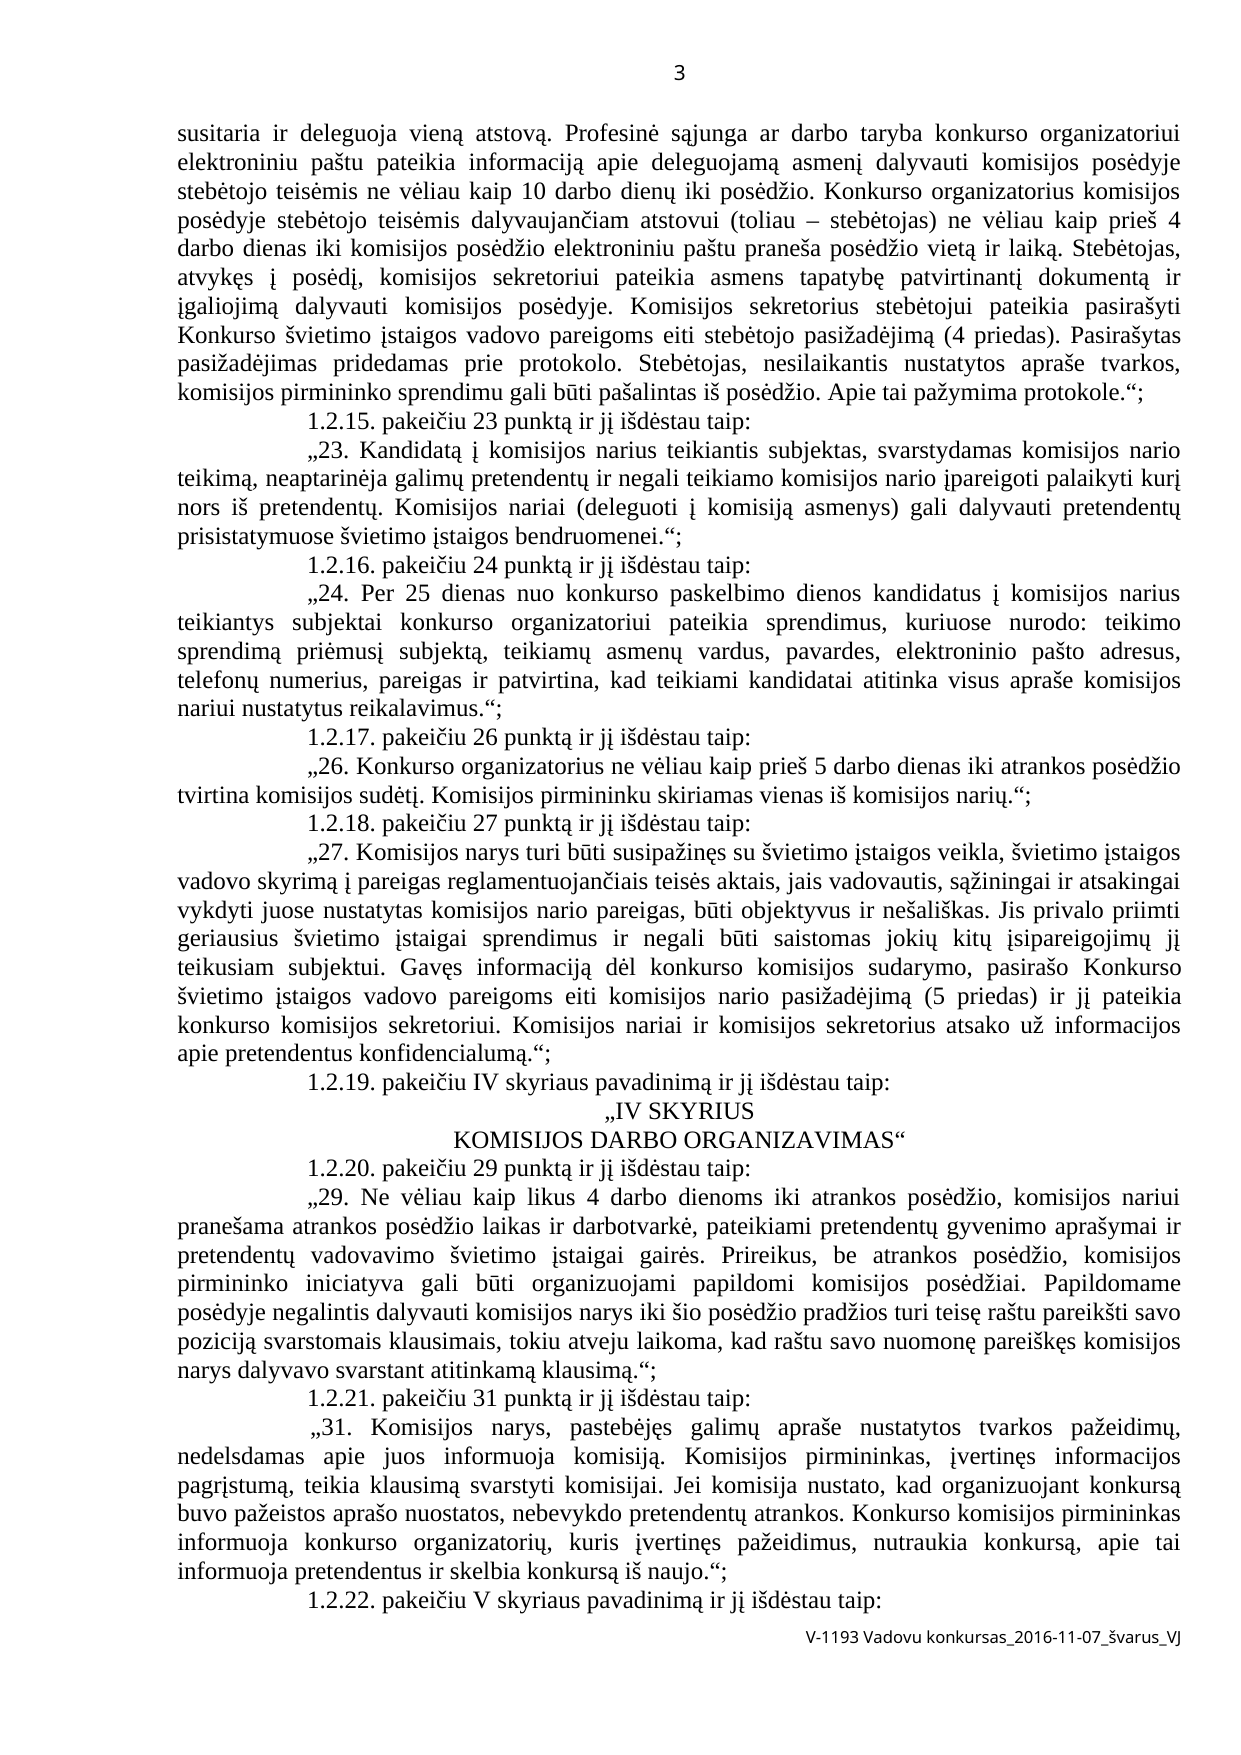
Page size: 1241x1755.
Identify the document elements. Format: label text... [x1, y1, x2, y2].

text 1.2.22. pakeičiu V skyriaus pavadinimą ir jį išdėstau taip: [177, 1585, 1182, 1613]
text „24. Per 25 dienas nuo konkurso paskelbimo dienos kandidatus į komisijos narius teikiantys subjektai konkurso organizatoriui pateikia sprendimus, kuriuose nurodo: teikimo sprendimą priėmusį subjektą, teikiamų asmenų vardus, pavardes, elektroninio pašto adresus, telefonų numerius, pareigas ir patvirtina, kad teikiami kandidatai atitinka visus apraše komisijos nariui nustatytus reikalavimus.“; [177, 578, 1182, 722]
text „31. Komisijos narys, pastebėjęs galimų apraše nustatytos tvarkos pažeidimų, nedelsdamas apie juos informuoja komisiją. Komisijos pirmininkas, įvertinęs informacijos pagrįstumą, teikia klausimą svarstyti komisijai. Jei komisija nustato, kad organizuojant konkursą buvo pažeistos aprašo nuostatos, nebevykdo pretendentų atrankos. Konkurso komisijos pirmininkas informuoja konkurso organizatorių, kuris įvertinęs pažeidimus, nutraukia konkursą, apie tai informuoja pretendentus ir skelbia konkursą iš naujo.“; [177, 1412, 1182, 1585]
text 1.2.20. pakeičiu 29 punktą ir jį išdėstau taip: [177, 1153, 1182, 1182]
text 1.2.19. pakeičiu IV skyriaus pavadinimą ir jį išdėstau taip: [177, 1067, 1182, 1096]
text 1.2.21. pakeičiu 31 punktą ir jį išdėstau taip: [177, 1383, 1182, 1412]
text „27. Komisijos narys turi būti susipažinęs su švietimo įstaigos veikla, švietimo įstaigos vadovo skyrimą į pareigas reglamentuojančiais teisės aktais, jais vadovautis, sąžiningai ir atsakingai vykdyti juose nustatytas komisijos nario pareigas, būti objektyvus ir nešališkas. Jis privalo priimti geriausius švietimo įstaigai sprendimus ir negali būti saistomas jokių kitų įsipareigojimų jį teikusiam subjektui. Gavęs informaciją dėl konkurso komisijos sudarymo, pasirašo Konkurso švietimo įstaigos vadovo pareigoms eiti komisijos nario pasižadėjimą (5 priedas) ir jį pateikia konkurso komisijos sekretoriui. Komisijos nariai ir komisijos sekretorius atsako už informacijos apie pretendentus konfidencialumą.“; [177, 837, 1182, 1067]
text 1.2.17. pakeičiu 26 punktą ir jį išdėstau taip: [177, 722, 1182, 751]
text 1.2.18. pakeičiu 27 punktą ir jį išdėstau taip: [177, 808, 1182, 837]
text 1.2.16. pakeičiu 24 punktą ir jį išdėstau taip: [177, 550, 1182, 578]
text KOMISIJOS DARBO ORGANIZAVIMAS“ [177, 1125, 1182, 1153]
text „29. Ne vėliau kaip likus 4 darbo dienoms iki atrankos posėdžio, komisijos nariui pranešama atrankos posėdžio laikas ir darbotvarkė, pateikiami pretendentų gyvenimo aprašymai ir pretendentų vadovavimo švietimo įstaigai gairės. Prireikus, be atrankos posėdžio, komisijos pirmininko iniciatyva gali būti organizuojami papildomi komisijos posėdžiai. Papildomame posėdyje negalintis dalyvauti komisijos narys iki šio posėdžio pradžios turi teisę raštu pareikšti savo poziciją svarstomais klausimais, tokiu atveju laikoma, kad raštu savo nuomonę pareiškęs komisijos narys dalyvavo svarstant atitinkamą klausimą.“; [177, 1182, 1182, 1383]
text „IV SKYRIUS [177, 1096, 1182, 1125]
text susitaria ir deleguoja vieną atstovą. Profesinė sąjunga ar darbo taryba konkurso organizatoriui elektroniniu paštu pateikia informaciją apie deleguojamą asmenį dalyvauti komisijos posėdyje stebėtojo teisėmis ne vėliau kaip 10 darbo dienų iki posėdžio. Konkurso organizatorius komisijos posėdyje stebėtojo teisėmis dalyvaujančiam atstovui (toliau – stebėtojas) ne vėliau kaip prieš 4 darbo dienas iki komisijos posėdžio elektroniniu paštu praneša posėdžio vietą ir laiką. Stebėtojas, atvykęs į posėdį, komisijos sekretoriui pateikia asmens tapatybę patvirtinantį dokumentą ir įgaliojimą dalyvauti komisijos posėdyje. Komisijos sekretorius stebėtojui pateikia pasirašyti Konkurso švietimo įstaigos vadovo pareigoms eiti stebėtojo pasižadėjimą (4 priedas). Pasirašytas pasižadėjimas pridedamas prie protokolo. Stebėtojas, nesilaikantis nustatytos apraše tvarkos, komisijos pirmininko sprendimu gali būti pašalintas iš posėdžio. Apie tai pažymima protokole.“; [177, 118, 1182, 406]
text „26. Konkurso organizatorius ne vėliau kaip prieš 5 darbo dienas iki atrankos posėdžio tvirtina komisijos sudėtį. Komisijos pirmininku skiriamas vienas iš komisijos narių.“; [177, 751, 1182, 808]
text „23. Kandidatą į komisijos narius teikiantis subjektas, svarstydamas komisijos nario teikimą, neaptarinėja galimų pretendentų ir negali teikiamo komisijos nario įpareigoti palaikyti kurį nors iš pretendentų. Komisijos nariai (deleguoti į komisiją asmenys) gali dalyvauti pretendentų prisistatymuose švietimo įstaigos bendruomenei.“; [177, 435, 1182, 550]
text 1.2.15. pakeičiu 23 punktą ir jį išdėstau taip: [177, 406, 1182, 435]
